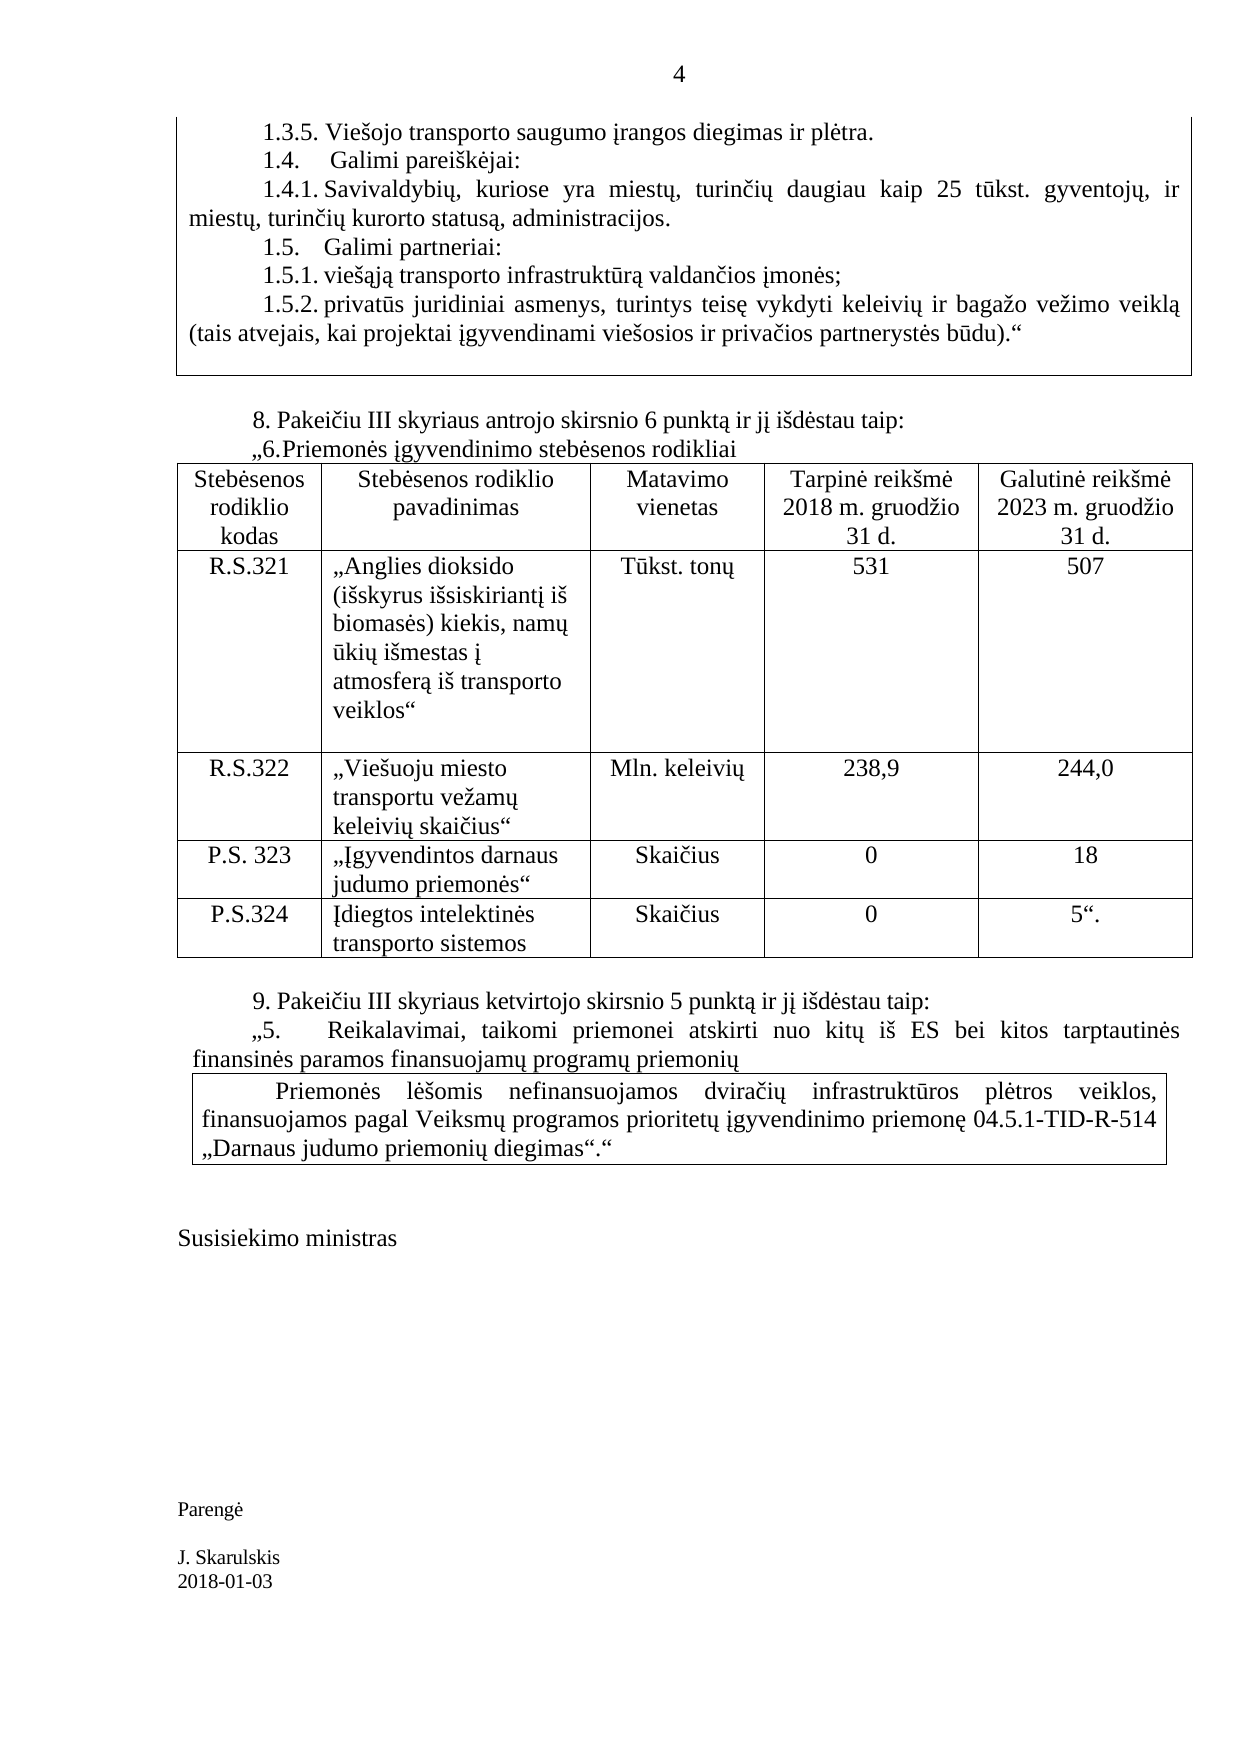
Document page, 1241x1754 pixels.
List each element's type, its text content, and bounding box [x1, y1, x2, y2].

table_cell 5“. [979, 899, 1192, 957]
table_cell R.S.322 [178, 753, 321, 839]
table_cell 0 [765, 841, 978, 898]
table_cell P.S. 323 [178, 841, 321, 898]
table_header Galutinė reikšmė 2023 m. gruodžio 31 d. [979, 464, 1192, 550]
table_cell Tūkst. tonų [591, 551, 764, 752]
text 9. Pakeičiu III skyriaus ketvirtojo skirsnio 5 punktą ir jį išdėstau taip: [177, 986, 1181, 1015]
table_cell Mln. keleivių [591, 753, 764, 839]
table_cell „Viešuoju miesto transportu vežamų keleivių skaičius“ [322, 753, 590, 839]
table_header Stebėsenos rodiklio pavadinimas [322, 464, 590, 550]
table_header Tarpinė reikšmė 2018 m. gruodžio 31 d. [765, 464, 978, 550]
text J. Skarulskis [177, 1545, 1181, 1569]
table_cell Įdiegtos intelektinės transporto sistemos [322, 899, 590, 957]
text Parengė [177, 1497, 1181, 1521]
table_cell R.S.321 [178, 551, 321, 752]
text Susisiekimo ministras [177, 1223, 1181, 1251]
table_cell 507 [979, 551, 1192, 752]
text „6. Priemonės įgyvendinimo stebėsenos rodikliai [251, 434, 1181, 463]
table_header Stebėsenos rodiklio kodas [178, 464, 321, 550]
table_cell P.S.324 [178, 899, 321, 957]
table_cell 244,0 [979, 753, 1192, 839]
table_cell 238,9 [765, 753, 978, 839]
table_cell Skaičius [591, 899, 764, 957]
table_cell „Įgyvendintos darnaus judumo priemonės“ [322, 841, 590, 898]
text „5. Reikalavimai, taikomi priemonei atskirti nuo kitų iš ES bei kitos tarptautinės finansinės paramos finansuojamų programų priemonių [192, 1015, 1181, 1073]
table_cell 531 [765, 551, 978, 752]
table_header Matavimo vienetas [591, 464, 764, 550]
table_cell 0 [765, 899, 978, 957]
table_cell 1.3.5. Viešojo transporto saugumo įrangos diegimas ir plėtra. [177, 117, 1191, 145]
text Priemonės lėšomis nefinansuojamos dviračių infrastruktūros plėtros veiklos, finansuojamos pagal Veiksmų programos prioritetų įgyvendinimo priemonę 04.5.1-TID-R-514 „Darnaus judumo priemonių diegimas“.“ [193, 1074, 1166, 1164]
text 2018-01-03 [177, 1569, 1181, 1593]
table_cell 1.4. Galimi pareiškėjai: 1.4.1. Savivaldybių, kuriose yra miestų, turinčių daugiau kaip 25 tūkst. gyventojų, ir miestų, turinčių kurorto statusą, administracijos. [177, 145, 1191, 232]
table_cell „Anglies dioksido (išskyrus išsiskiriantį iš biomasės) kiekis, namų ūkių išmestas į atmosferą iš transporto veiklos“ [322, 551, 590, 752]
table_cell Skaičius [591, 841, 764, 898]
table_cell 1.5. Galimi partneriai: 1.5.1. viešąją transporto infrastruktūrą valdančios įmonės; 1.5.2. privatūs juridiniai asmenys, turintys teisę vykdyti keleivių ir bagažo vežimo veiklą (tais atvejais, kai projektai įgyvendinami viešosios ir privačios partnerystės būdu).“ [177, 232, 1191, 375]
table_cell 18 [979, 841, 1192, 898]
text 8. Pakeičiu III skyriaus antrojo skirsnio 6 punktą ir jį išdėstau taip: [177, 405, 1181, 434]
